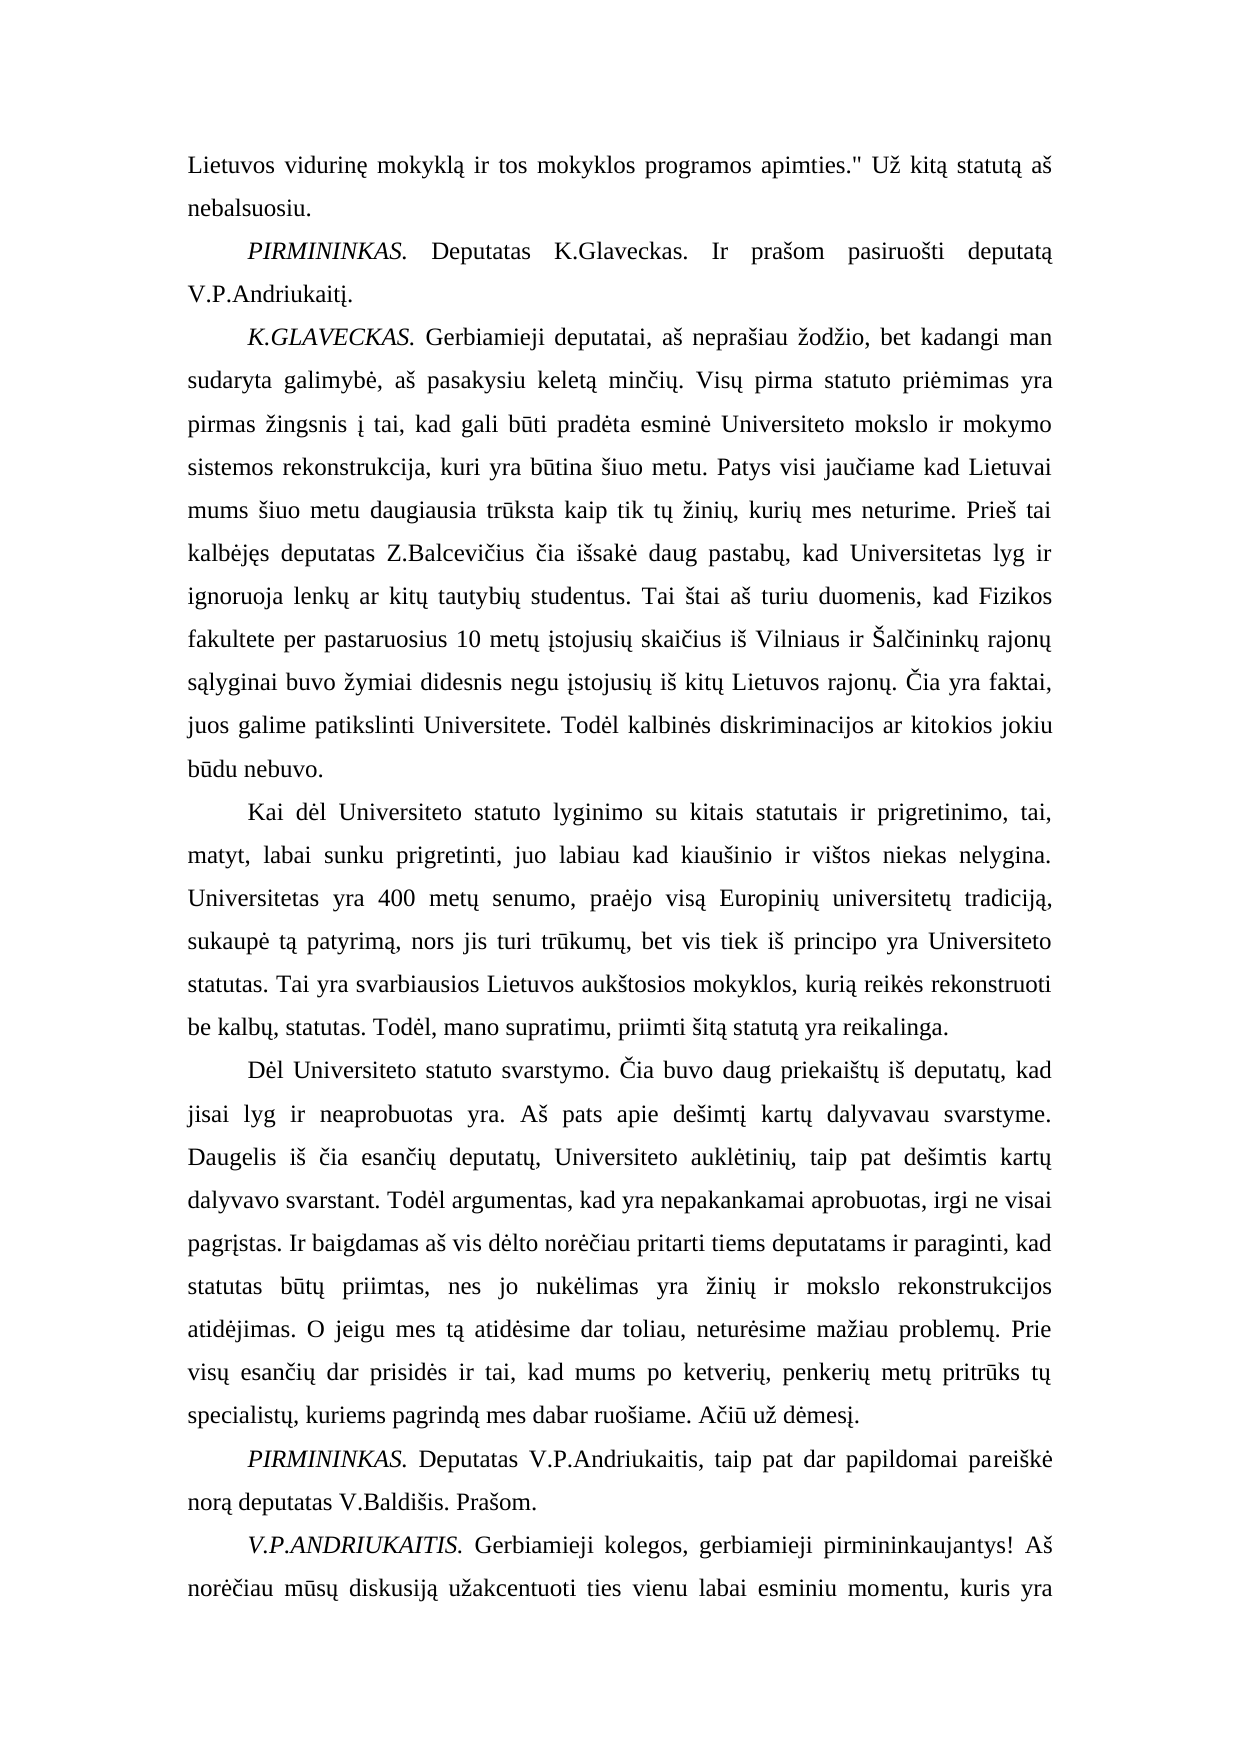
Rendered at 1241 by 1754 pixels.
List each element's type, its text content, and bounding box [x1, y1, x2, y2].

text Lietuvos vidurinę mokyklą ir tos mokyklos programos apimties." Už kitą statutą aš nebalsuosiu. [187, 150, 1053, 222]
text PIRMININKAS. Deputatas K.Glaveckas. Ir prašom pasiruošti deputatą V.P.Andriukaitį. [187, 236, 1053, 308]
text PIRMININKAS. Deputatas V.P.Andriukaitis, taip pat dar papildomai pa­reiškė norą deputatas V.Baldišis. Prašom. [187, 1444, 1053, 1516]
text V.P.ANDRIUKAITIS. Gerbiamieji kolegos, gerbiamieji pirmininkaujan­tys! Aš norėčiau mūsų diskusiją užakcentuoti ties vienu labai esminiu mo­mentu, kuris yra [187, 1530, 1053, 1602]
text K.GLAVECKAS. Gerbiamieji deputatai, aš neprašiau žodžio, bet kadangi man sudaryta galimybė, aš pasakysiu keletą minčių. Visų pirma statuto priė­mimas yra pirmas žingsnis į tai, kad gali būti pradėta esminė Universiteto mokslo ir mokymo sistemos rekonstrukcija, kuri yra būtina šiuo metu. Patys visi jaučiame kad Lietuvai mums šiuo metu daugiausia trūksta kaip tik tų žinių, kurių mes neturime. Prieš tai kalbėjęs deputatas Z.Balcevičius čia išsakė daug pastabų, kad Universitetas lyg ir ignoruoja lenkų ar kitų tauty­bių studentus. Tai štai aš turiu duomenis, kad Fizikos fakultete per pastaruosius 10 metų įstojusių skaičius iš Vilniaus ir Šalčininkų rajonų sąlyginai buvo žymiai didesnis negu įstojusių iš kitų Lietuvos rajonų. Čia yra faktai, juos galime patikslinti Universitete. Todėl kalbinės diskriminacijos ar kito­kios jokiu būdu nebuvo. [187, 322, 1053, 782]
text Kai dėl Universiteto statuto lyginimo su kitais statutais ir prigretinimo, tai, matyt, labai sunku prigretinti, juo labiau kad kiaušinio ir vištos niekas nelygina. Universitetas yra 400 metų senumo, praėjo visą Europinių univer­sitetų tradiciją, sukaupė tą patyrimą, nors jis turi trūkumų, bet vis tiek iš principo yra Universiteto statutas. Tai yra svarbiausios Lietuvos aukštosios mokyklos, kurią reikės rekonstruoti be kalbų, statutas. Todėl, mano suprati­mu, priimti šitą statutą yra reikalinga. [187, 797, 1053, 1041]
text Dėl Universiteto statuto svarstymo. Čia buvo daug priekaištų iš deputatų, kad jisai lyg ir neaprobuotas yra. Aš pats apie dešimtį kartų dalyvavau svarstyme. Daugelis iš čia esančių deputatų, Universiteto auklėtinių, taip pat dešimtis kartų dalyvavo svarstant. Todėl argumentas, kad yra nepakankamai aprobuotas, irgi ne visai pagrįstas. Ir baigdamas aš vis dėlto norėčiau pritarti tiems deputatams ir paraginti, kad statutas būtų priimtas, nes jo nukėlimas yra žinių ir mokslo rekonstrukcijos atidėjimas. O jeigu mes tą atidėsime dar toliau, neturėsime mažiau problemų. Prie visų esančių dar prisidės ir tai, kad mums po ketverių, penkerių metų pritrūks tų specialistų, kuriems pagrindą mes dabar ruošiame. Ačiū už dėmesį. [187, 1056, 1053, 1429]
